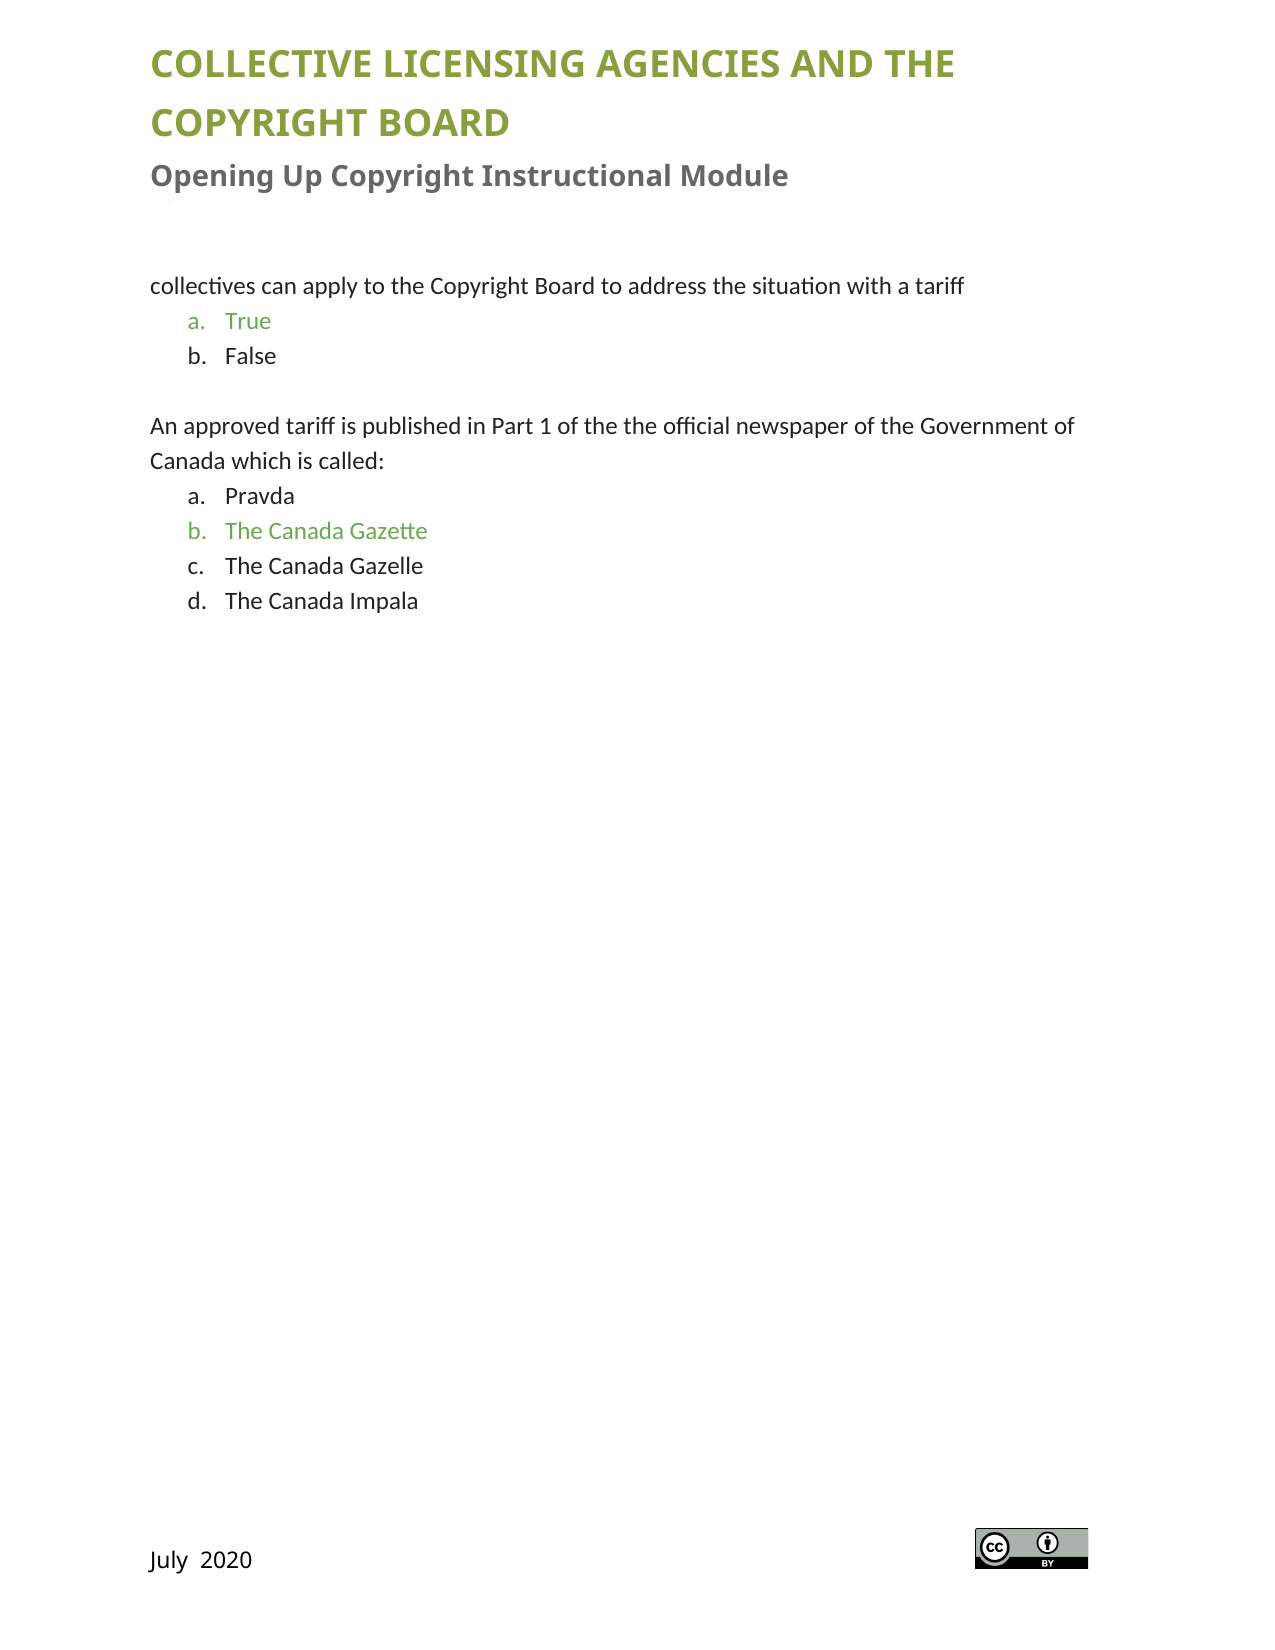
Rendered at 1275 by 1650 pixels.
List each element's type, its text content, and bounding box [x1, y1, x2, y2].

list True [187, 305, 1125, 336]
list False [187, 340, 1125, 371]
text collectives can apply to the Copyright Board to address the situation with a tariff [150, 270, 1125, 301]
list The Canada Gazette [187, 515, 1125, 546]
list Pravda [187, 480, 1125, 511]
list The Canada Gazelle [187, 550, 1125, 581]
picture [975, 1528, 1089, 1569]
list The Canada Impala [187, 585, 1125, 616]
text An approved tariff is published in Part 1 of the the official newspaper of the Government of Canada which is called: [150, 410, 1125, 476]
